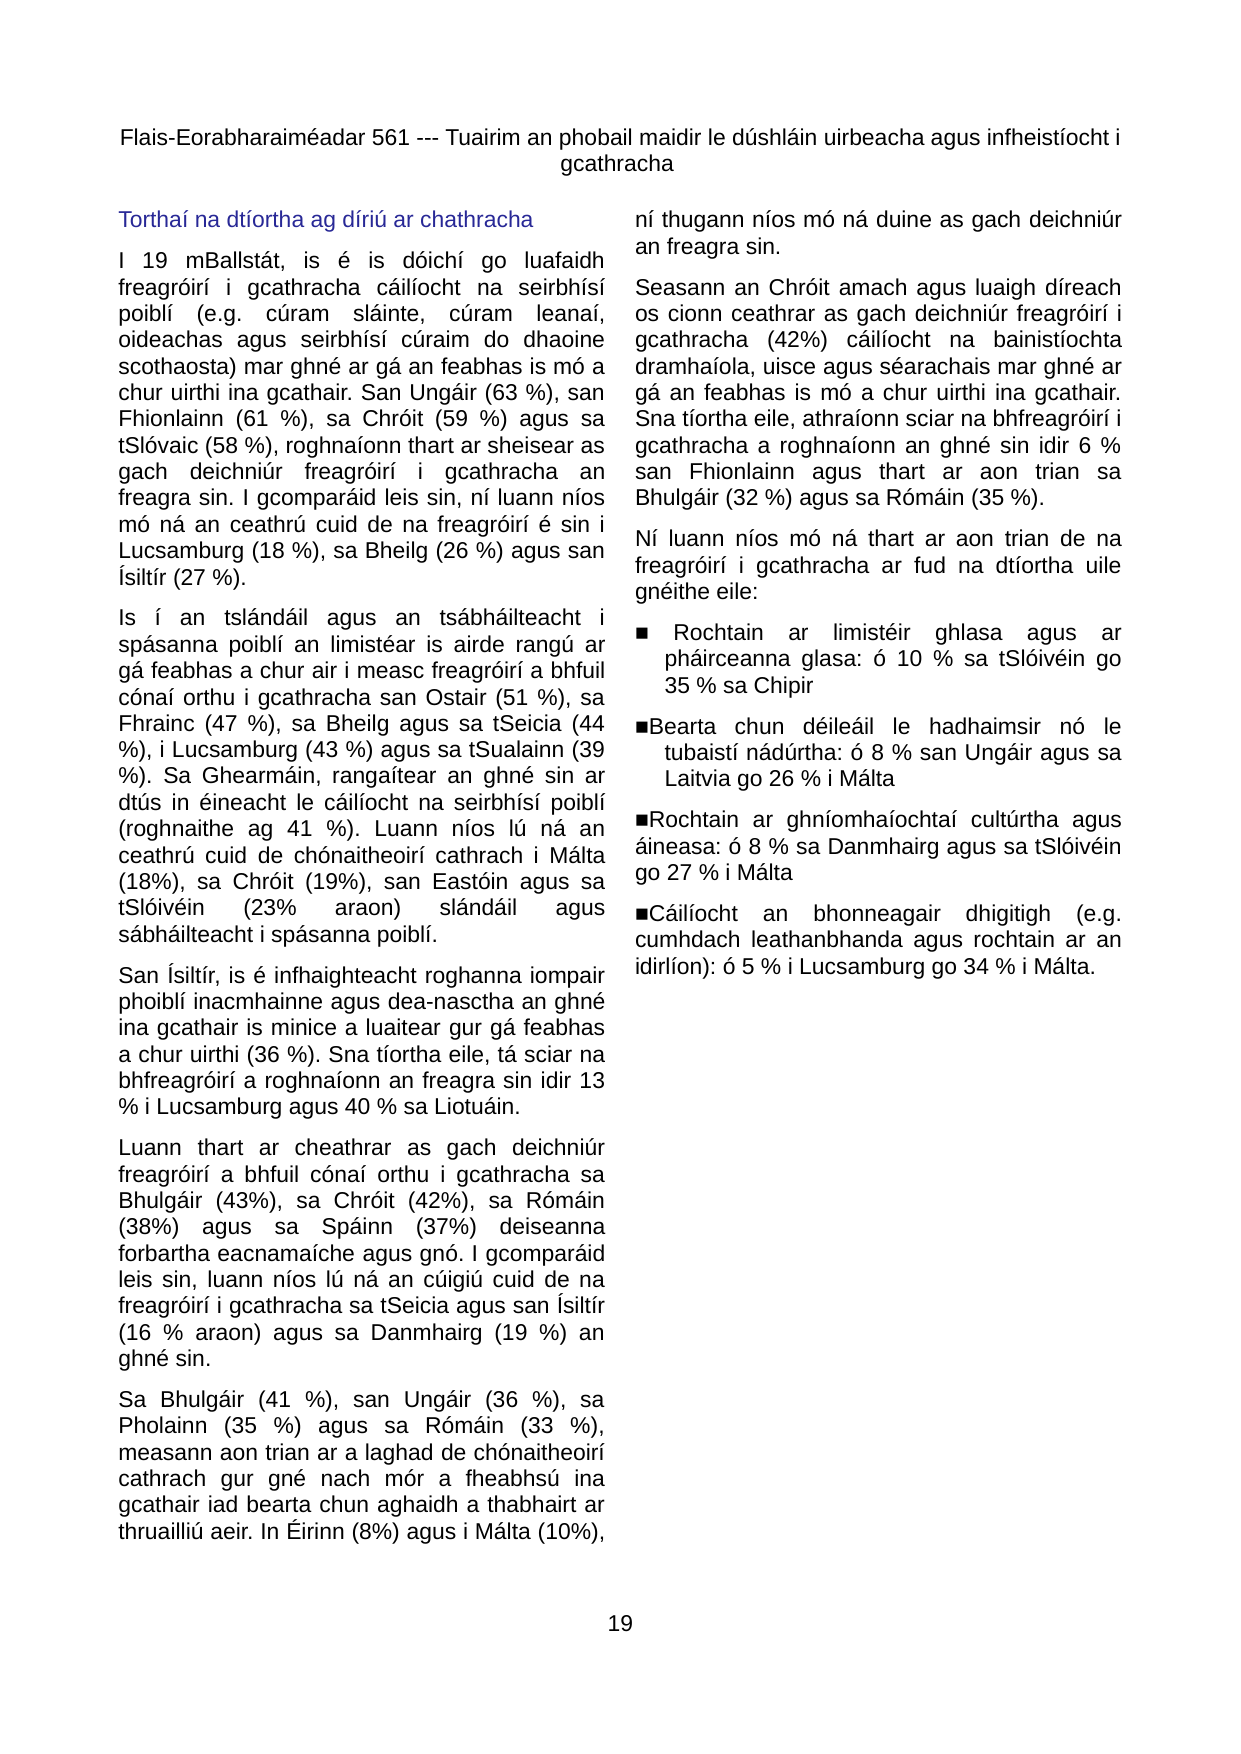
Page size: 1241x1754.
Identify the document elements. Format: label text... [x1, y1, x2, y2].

text ní thugann níos mó ná duine as gach deichniúr an freagra sin. [635, 206, 1122, 259]
text Ní luann níos mó ná thart ar aon trian de na freagróirí i gcathracha ar fud na dtíortha uile gnéithe eile: [635, 525, 1122, 604]
text Torthaí na dtíortha ag díriú ar chathracha [118, 206, 605, 233]
text Sa Bhulgáir (41 %), san Ungáir (36 %), sa Pholainn (35 %) agus sa Rómáin (33 %), measann aon trian ar a laghad de chónaitheoirí cathrach gur gné nach mór a fheabhsú ina gcathair iad bearta chun aghaidh a thabhairt ar thruailliú aeir. In Éirinn (8%) agus i Málta (10%), [118, 1386, 605, 1544]
text San Ísiltír, is é infhaighteacht roghanna iompair phoiblí inacmhainne agus dea-nasctha an ghné ina gcathair is minice a luaitear gur gá feabhas a chur uirthi (36 %). Sna tíortha eile, tá sciar na bhfreagróirí a roghnaíonn an freagra sin idir 13 % i Lucsamburg agus 40 % sa Liotuáin. [118, 962, 605, 1120]
text Luann thart ar cheathrar as gach deichniúr freagróirí a bhfuil cónaí orthu i gcathracha sa Bhulgáir (43%), sa Chróit (42%), sa Rómáin (38%) agus sa Spáinn (37%) deiseanna forbartha eacnamaíche agus gnó. I gcomparáid leis sin, luann níos lú ná an cúigiú cuid de na freagróirí i gcathracha sa tSeicia agus san Ísiltír (16 % araon) agus sa Danmhairg (19 %) an ghné sin. [118, 1134, 605, 1371]
text ■Bearta chun déileáil le hadhaimsir nó le tubaistí nádúrtha: ó 8 % san Ungáir agus sa Laitvia go 26 % i Málta [635, 713, 1122, 792]
text ■ Rochtain ar limistéir ghlasa agus ar pháirceanna glasa: ó 10 % sa tSlóivéin go 35 % sa Chipir [635, 619, 1122, 698]
text I 19 mBallstát, is é is dóichí go luafaidh freagróirí i gcathracha cáilíocht na seirbhísí poiblí (e.g. cúram sláinte, cúram leanaí, oideachas agus seirbhísí cúraim do dhaoine scothaosta) mar ghné ar gá an feabhas is mó a chur uirthi ina gcathair. San Ungáir (63 %), san Fhionlainn (61 %), sa Chróit (59 %) agus sa tSlóvaic (58 %), roghnaíonn thart ar sheisear as gach deichniúr freagróirí i gcathracha an freagra sin. I gcomparáid leis sin, ní luann níos mó ná an ceathrú cuid de na freagróirí é sin i Lucsamburg (18 %), sa Bheilg (26 %) agus san Ísiltír (27 %). [118, 247, 605, 590]
text ■Rochtain ar ghníomhaíochtaí cultúrtha agus áineasa: ó 8 % sa Danmhairg agus sa tSlóivéin go 27 % i Málta [635, 806, 1122, 885]
text ■Cáilíocht an bhonneagair dhigitigh (e.g. cumhdach leathanbhanda agus rochtain ar an idirlíon): ó 5 % i Lucsamburg go 34 % i Málta. [635, 900, 1122, 979]
text Is í an tslándáil agus an tsábháilteacht i spásanna poiblí an limistéar is airde rangú ar gá feabhas a chur air i measc freagróirí a bhfuil cónaí orthu i gcathracha san Ostair (51 %), sa Fhrainc (47 %), sa Bheilg agus sa tSeicia (44 %), i Lucsamburg (43 %) agus sa tSualainn (39 %). Sa Ghearmáin, rangaítear an ghné sin ar dtús in éineacht le cáilíocht na seirbhísí poiblí (roghnaithe ag 41 %). Luann níos lú ná an ceathrú cuid de chónaitheoirí cathrach i Málta (18%), sa Chróit (19%), san Eastóin agus sa tSlóivéin (23% araon) slándáil agus sábháilteacht i spásanna poiblí. [118, 604, 605, 947]
text Seasann an Chróit amach agus luaigh díreach os cionn ceathrar as gach deichniúr freagróirí i gcathracha (42%) cáilíocht na bainistíochta dramhaíola, uisce agus séarachais mar ghné ar gá an feabhas is mó a chur uirthi ina gcathair. Sna tíortha eile, athraíonn sciar na bhfreagróirí i gcathracha a roghnaíonn an ghné sin idir 6 % san Fhionlainn agus thart ar aon trian sa Bhulgáir (32 %) agus sa Rómáin (35 %). [635, 273, 1122, 511]
